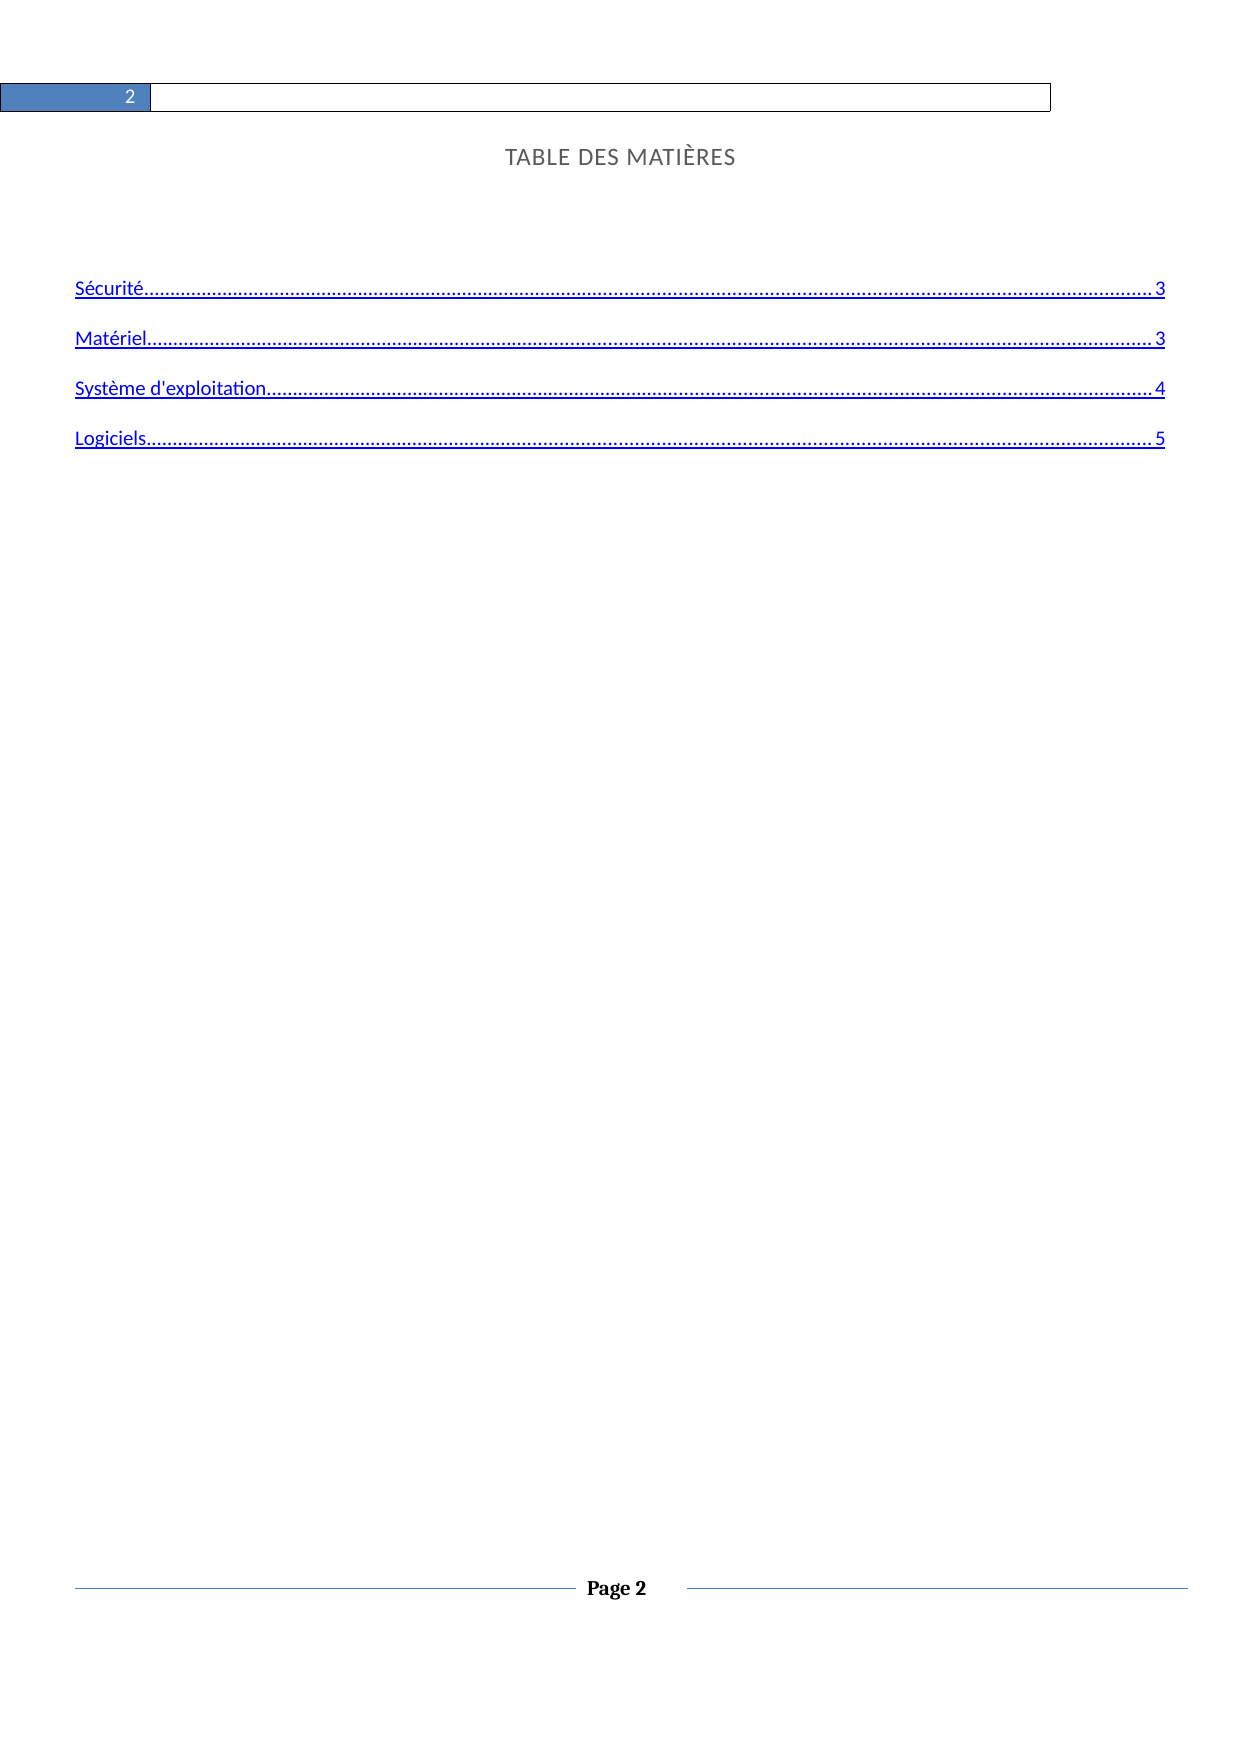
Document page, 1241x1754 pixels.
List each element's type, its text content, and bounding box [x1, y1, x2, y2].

subtitle Table des matières [75, 141, 1165, 171]
text Logiciels 5 [75, 426, 1165, 447]
text Matériel 3 [75, 326, 1165, 347]
text Sécurité 3 [75, 276, 1165, 297]
text Système d'exploitation 4 [75, 376, 1165, 397]
